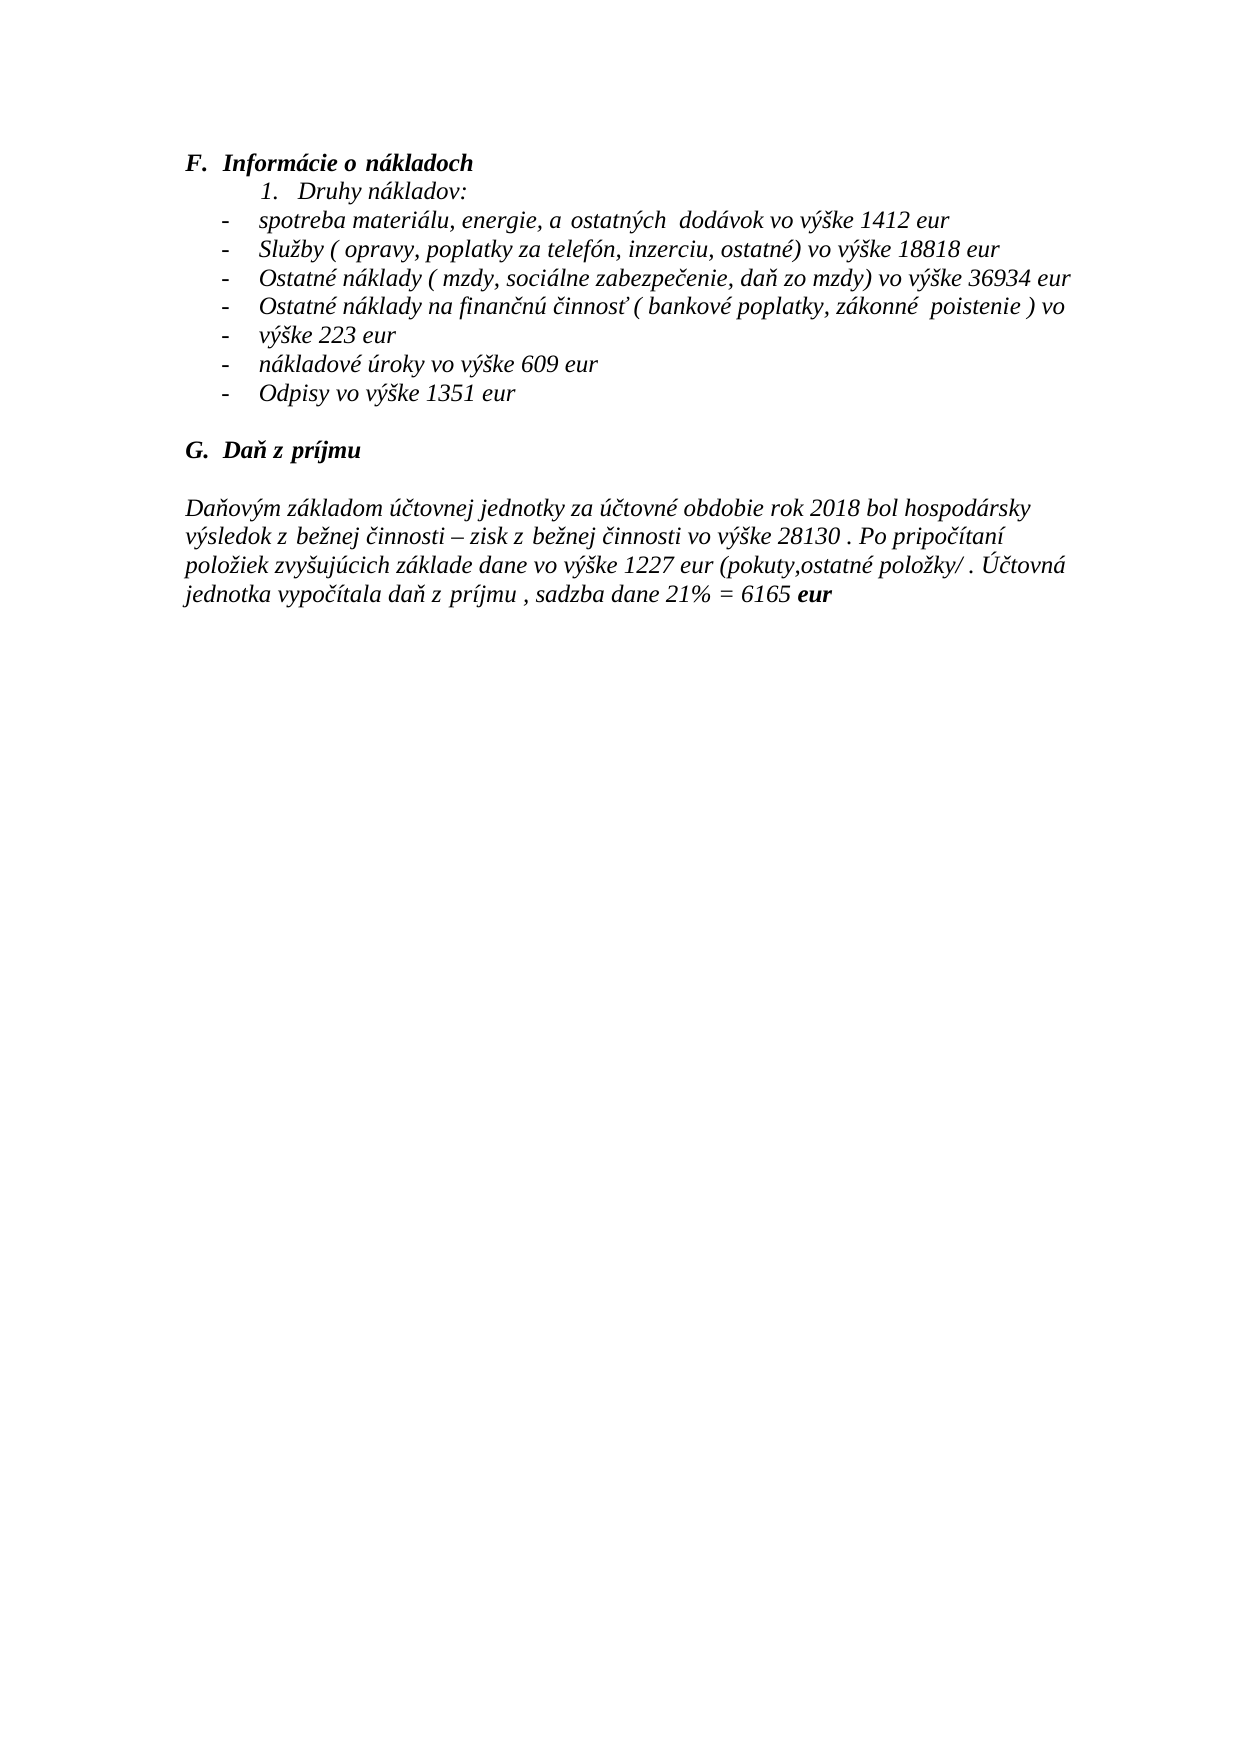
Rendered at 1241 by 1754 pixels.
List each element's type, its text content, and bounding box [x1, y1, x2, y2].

list Odpisy vo výške 1351 eur [221, 378, 1093, 406]
subtitle Informácie o nákladoch [185, 148, 1093, 176]
list výške 223 eur [221, 320, 1093, 349]
list Služby ( opravy, poplatky za telefón, inzerciu, ostatné) vo výške 18818 eur [221, 234, 1093, 263]
list Ostatné náklady ( mzdy, sociálne zabezpečenie, daň zo mzdy) vo výške 36934 eur [221, 263, 1093, 291]
list spotreba materiálu, energie, a ostatných dodávok vo výške 1412 eur [221, 205, 1093, 234]
list Ostatné náklady na finančnú činnosť ( bankové poplatky, zákonné poistenie ) vo [221, 291, 1093, 320]
subtitle Daň z príjmu [185, 435, 1093, 464]
list nákladové úroky vo výške 609 eur [221, 349, 1093, 378]
text Daňovým základom účtovnej jednotky za účtovné obdobie rok 2018 bol hospodársky výsledok z bežnej činnosti – zisk z bežnej činnosti vo výške 28130 . Po pripočítaní položiek zvyšujúcich základe dane vo výške 1227 eur (pokuty,ostatné položky/ . Účtovná jednotka vypočítala daň z príjmu , sadzba dane 21% = 6165 eur [185, 493, 1093, 608]
list Druhy nákladov: [260, 176, 1093, 205]
